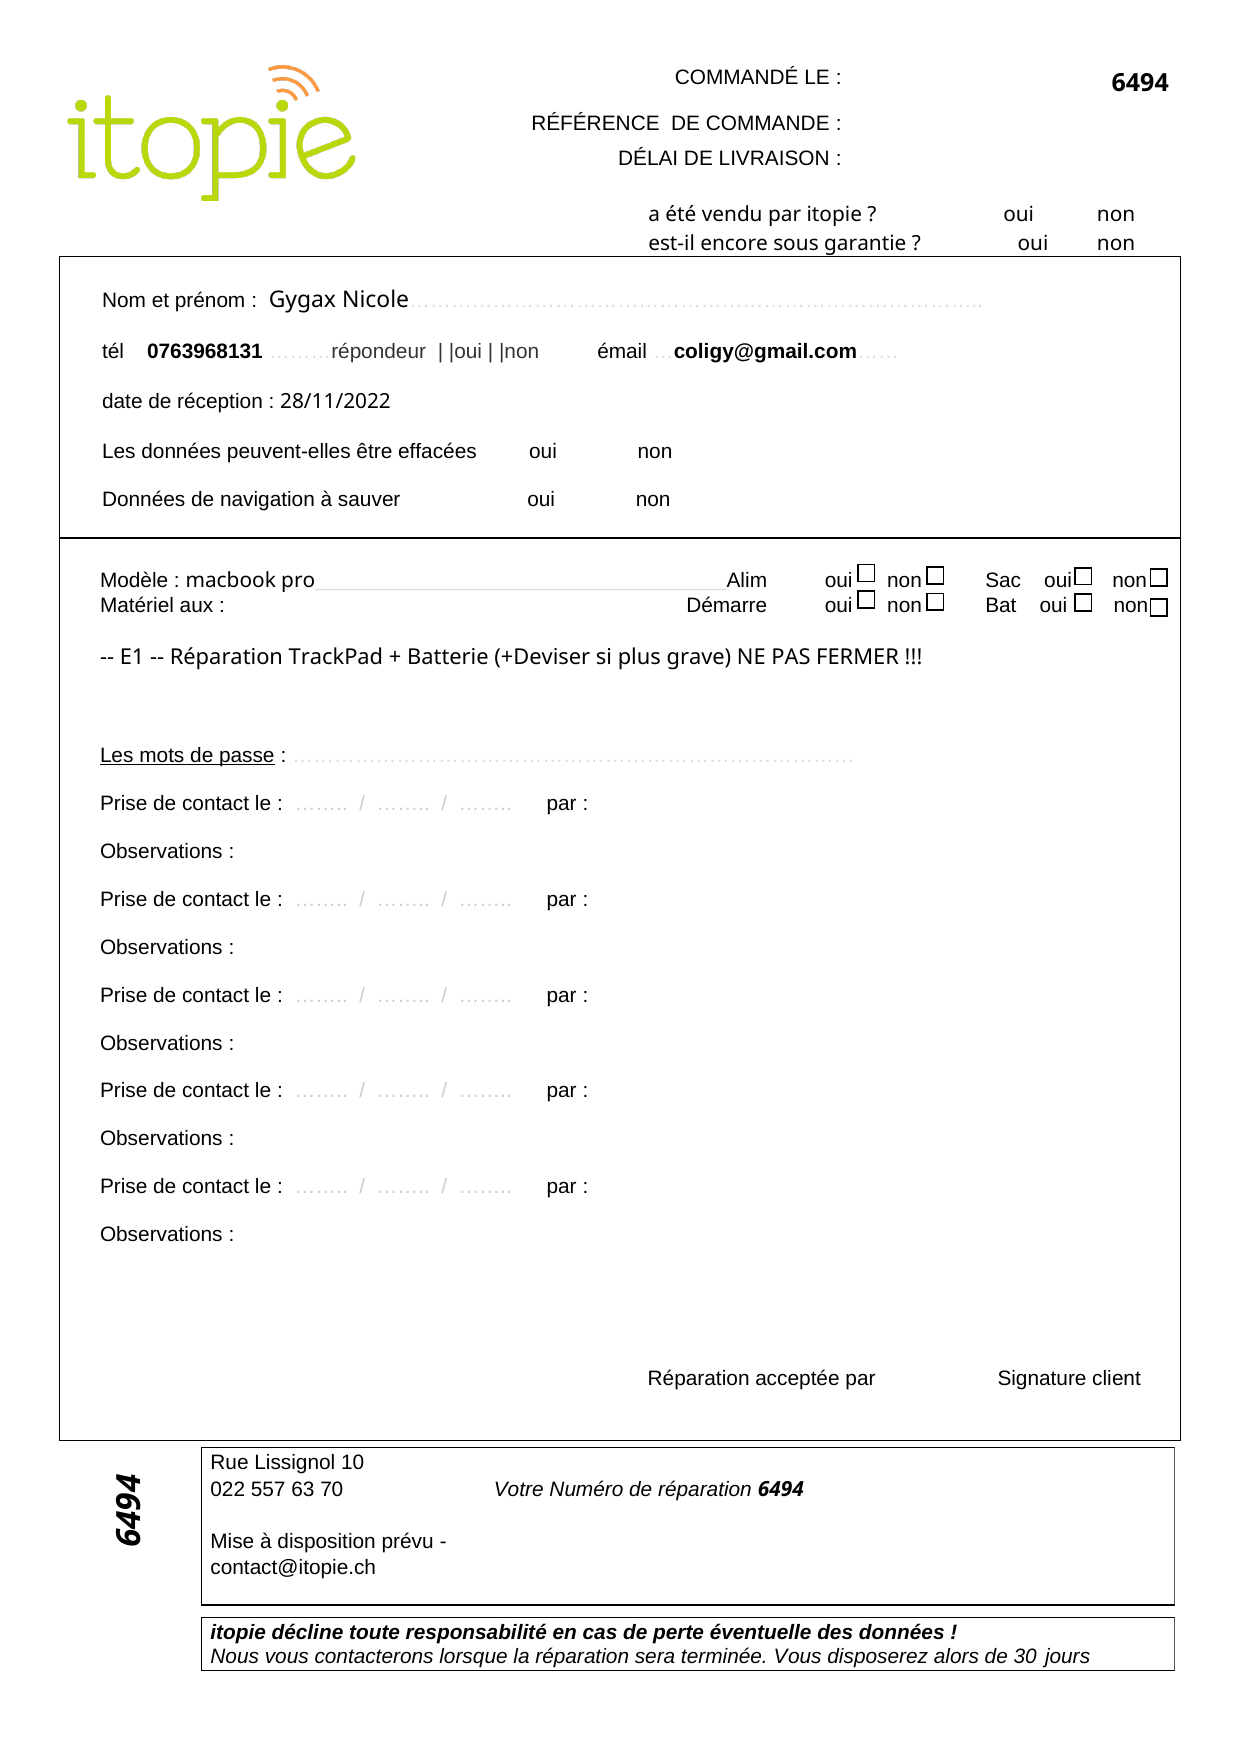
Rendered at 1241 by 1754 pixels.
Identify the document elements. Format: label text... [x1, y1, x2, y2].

text Nom et prénom : Gygax Nicole……………………………………………………………………….. [60, 280, 1180, 314]
table_header 6494 [847, 59, 1180, 104]
text Observations : [60, 931, 1180, 958]
text Prise de contact le : …….. / …….. / …….. par : [60, 788, 1180, 815]
text Observations : [60, 1219, 1180, 1246]
text Prise de contact le : …….. / …….. / …….. par : [60, 1171, 1180, 1198]
text Prise de contact le : …….. / …….. / …….. par : [60, 883, 1180, 911]
text est-il encore sous garantie ? oui non [59, 228, 1181, 256]
table_cell RÉFÉRENCE DE COMMANDE : [490, 105, 847, 140]
text Réparation acceptée par Signature client [60, 1363, 1180, 1390]
text Modèle : macbook pro Alim oui non Sac oui non [879, 562, 925, 590]
table_header COMMANDÉ LE : [490, 59, 847, 104]
table_header 6494 [59, 1441, 195, 1677]
text Prise de contact le : …….. / …….. / …….. par : [60, 979, 1180, 1006]
text tél 0763968131 ………répondeur | |oui | |non émail …coligy@gmail.com…… [60, 335, 1180, 362]
text -- E1 -- Réparation TrackPad + Batterie (+Deviser si plus grave) NE PAS FERMER !!! [60, 638, 1180, 671]
text Modèle : macbook pro Alim oui non Sac oui non [60, 562, 856, 590]
text date de réception : 28/11/2022 [60, 383, 1180, 415]
table_cell itopie décline toute responsabilité en cas de perte éventuelle des données ! Nous vous contacterons lorsque la réparation sera terminée. Vous disposerez alors de 30 jours [195, 1611, 1180, 1677]
text Données de navigation à sauver oui non [60, 484, 1180, 511]
table_cell [847, 105, 1180, 140]
picture [67, 65, 356, 201]
text a été vendu par itopie ? oui non [59, 199, 1181, 228]
table_header Rue Lissignol 10 022 557 63 70 Votre Numéro de réparation 6494 Mise à disposition prévu - contact@itopie.ch [195, 1441, 1180, 1611]
table_cell [847, 140, 1180, 175]
text Matériel aux : Démarre oui non Bat oui non [60, 590, 1180, 617]
text Observations : [60, 1123, 1180, 1150]
text Modèle : macbook pro Alim oui non Sac oui non [948, 562, 1180, 590]
table_cell DÉLAI DE LIVRAISON : [490, 140, 847, 175]
text Prise de contact le : …….. / …….. / …….. par : [60, 1075, 1180, 1102]
text Les données peuvent-elles être effacées oui non [60, 436, 1180, 463]
text Les mots de passe : ……………………………………………………………………… [60, 740, 1180, 767]
text Observations : [60, 836, 1180, 863]
text Observations : [60, 1027, 1180, 1054]
